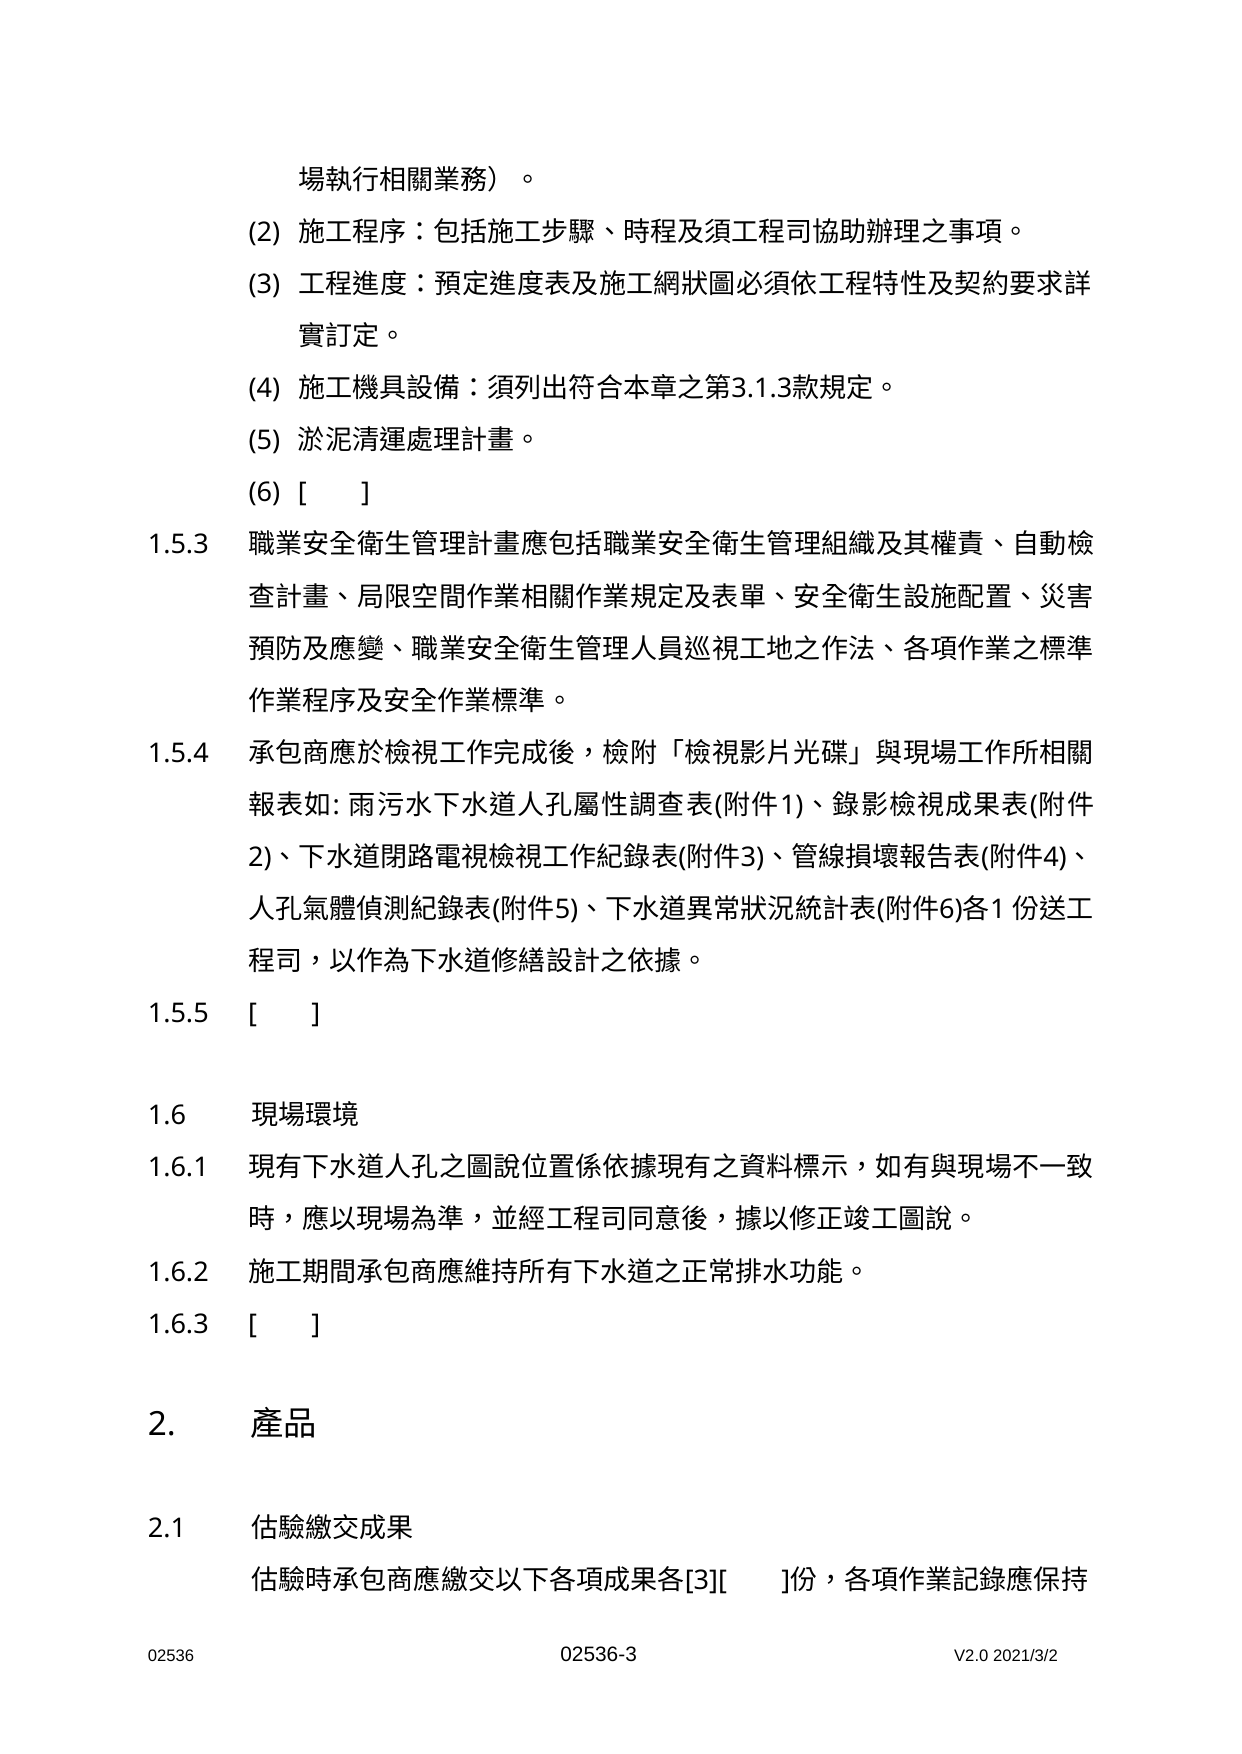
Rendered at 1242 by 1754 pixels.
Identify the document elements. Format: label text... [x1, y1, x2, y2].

text (2) 施工程序：包括施工步驟、時程及須工程司協助辦理之事項。 [248, 200, 1094, 252]
text 1.5.4 承包商應於檢視工作完成後，檢附「檢視影片光碟」與現場工作所相關報表如: 雨污水下水道人孔屬性調查表(附件1)、錄影檢視成果表(附件2)、下水道閉路電視檢視工作紀錄表(附件3)、管線損壞報告表(附件4)、人孔氣體偵測紀錄表(附件5)、下水道異常狀況統計表(附件6)各1 份送工程司，以作為下水道修繕設計之依據。 [148, 721, 1094, 981]
text 1.5.3 職業安全衛生管理計畫應包括職業安全衛生管理組織及其權責、自動檢查計畫、局限空間作業相關作業規定及表單、安全衛生設施配置、災害預防及應變、職業安全衛生管理人員巡視工地之作法、各項作業之標準作業程序及安全作業標準。 [148, 512, 1094, 721]
subtitle 2. 產品 [148, 1393, 1094, 1446]
text (5) 淤泥清運處理計畫。 [148, 408, 1094, 460]
text (6) [ ] [148, 460, 1094, 512]
text 1.6.3 [ ] [148, 1291, 1094, 1343]
text 1.5.5 [ ] [148, 981, 1094, 1033]
text (3) 工程進度：預定進度表及施工網狀圖必須依工程特性及契約要求詳實訂定。 [248, 252, 1094, 356]
text 2.1 估驗繳交成果 [148, 1496, 1094, 1548]
text 1.6 現場環境 [148, 1083, 1094, 1135]
text 1.6.2 施工期間承包商應維持所有下水道之正常排水功能。 [148, 1239, 1094, 1291]
text (4) 施工機具設備：須列出符合本章之第3.1.3款規定。 [248, 356, 1094, 408]
text 估驗時承包商應繳交以下各項成果各[3][ ]份，各項作業記錄應保持 [242, 1548, 1094, 1600]
text 場執行相關業務）。 [248, 148, 1094, 200]
text 1.6.1 現有下水道人孔之圖說位置係依據現有之資料標示，如有與現場不一致時，應以現場為準，並經工程司同意後，據以修正竣工圖說。 [148, 1135, 1094, 1239]
